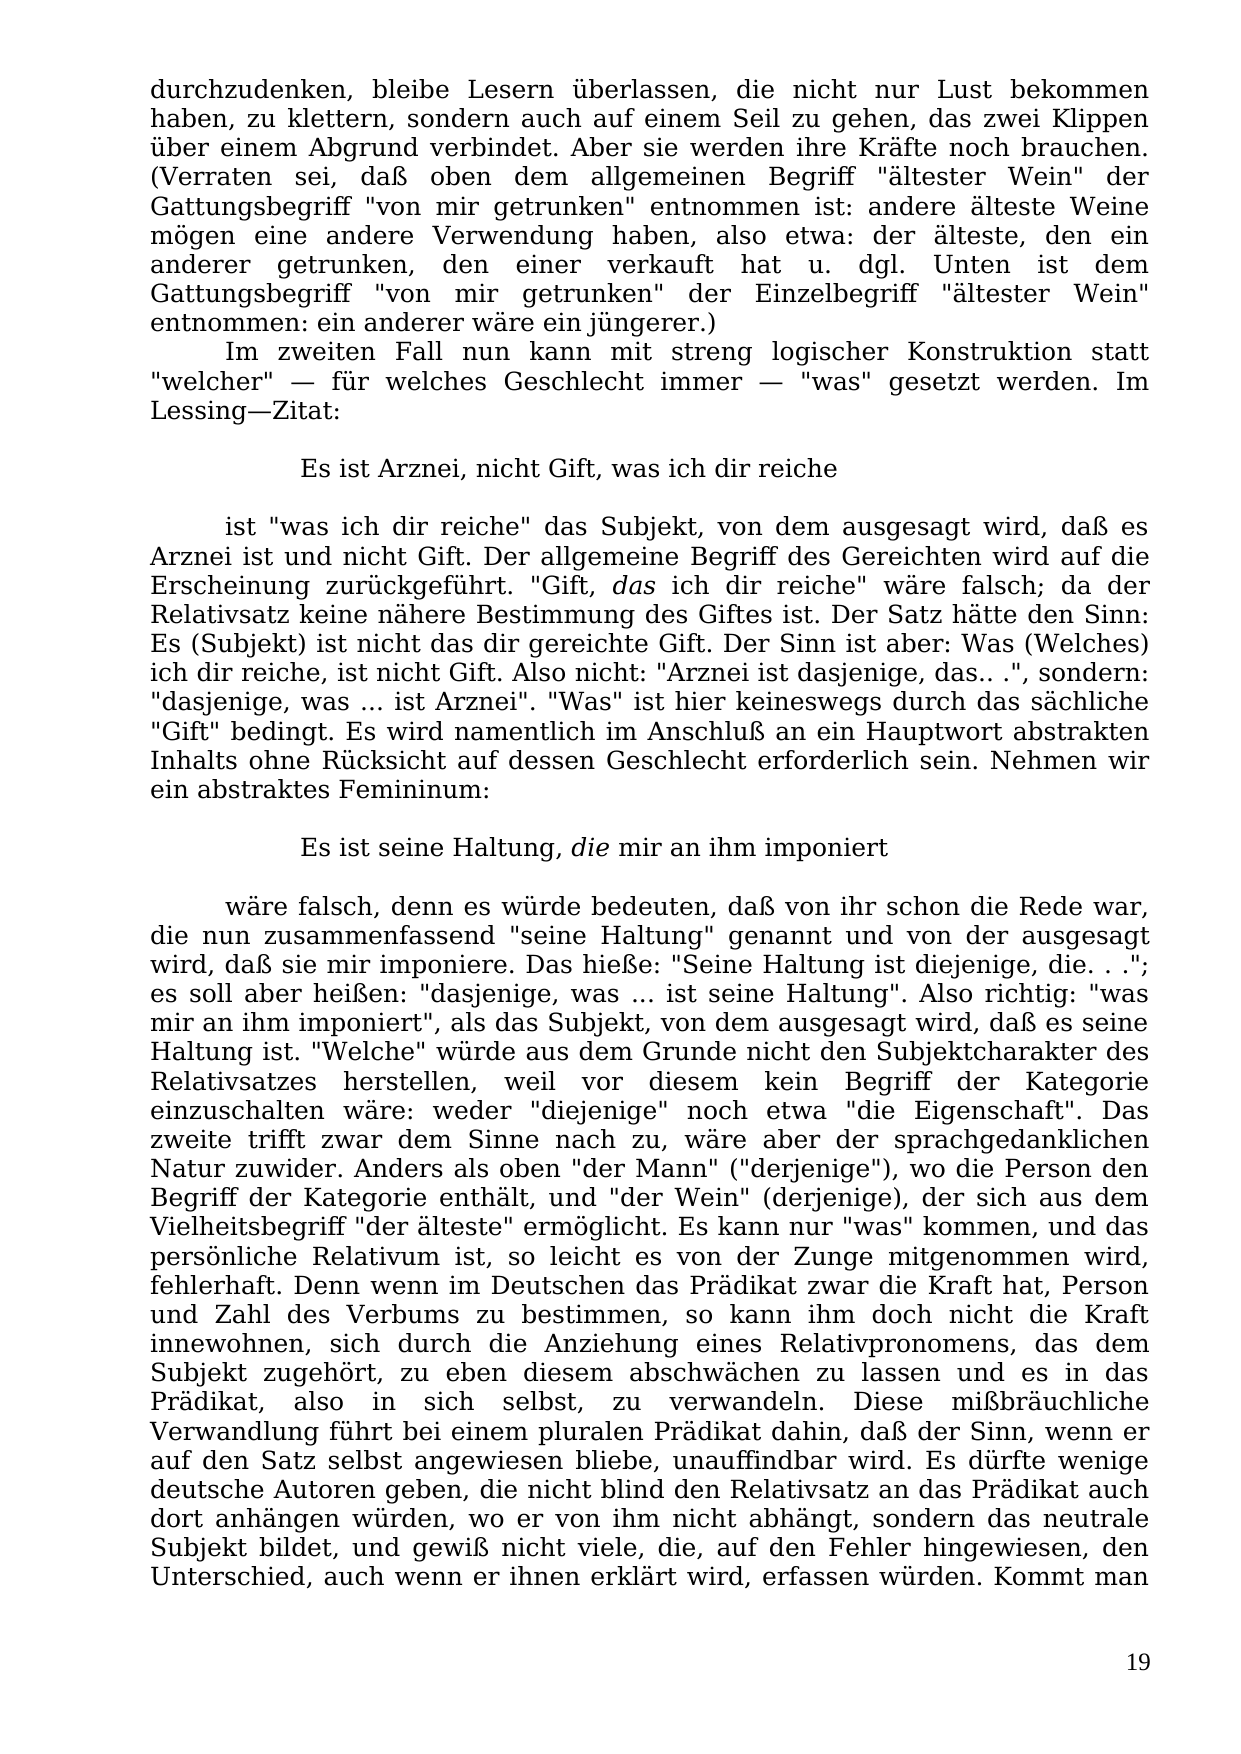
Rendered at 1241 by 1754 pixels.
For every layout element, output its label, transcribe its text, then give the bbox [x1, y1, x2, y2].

text durchzudenken, bleibe Lesern überlassen, die nicht nur Lust bekommen haben, zu klettern, sondern auch auf einem Seil zu gehen, das zwei Klippen über einem Abgrund verbindet. Aber sie werden ihre Kräfte noch brauchen. (Verraten sei, daß oben dem allgemeinen Begriff "ältester Wein" der Gattungsbegriff "von mir getrunken" entnommen ist: andere älteste Weine mögen eine andere Verwendung haben, also etwa: der älteste, den ein anderer getrunken, den einer verkauft hat u. dgl. Unten ist dem Gattungsbegriff "von mir getrunken" der Einzelbegriff "ältester Wein" entnommen: ein anderer wäre ein jüngerer.) [150, 75, 1151, 337]
text ist "was ich dir reiche" das Subjekt, von dem ausgesagt wird, daß es Arznei ist und nicht Gift. Der allgemeine Begriff des Gereichten wird auf die Erscheinung zurückgeführt. "Gift, das ich dir reiche" wäre falsch; da der Relativsatz keine nähere Bestimmung des Giftes ist. Der Satz hätte den Sinn: Es (Subjekt) ist nicht das dir gereichte Gift. Der Sinn ist aber: Was (Welches) ich dir reiche, ist nicht Gift. Also nicht: "Arznei ist dasjenige, das.. .", sondern: "dasjenige, was ... ist Arznei". "Was" ist hier keineswegs durch das sächliche "Gift" bedingt. Es wird namentlich im Anschluß an ein Hauptwort abstrakten Inhalts ohne Rücksicht auf dessen Geschlecht erforderlich sein. Nehmen wir ein abstraktes Femininum: [150, 512, 1151, 804]
text Es ist Arznei, nicht Gift, was ich dir reiche [300, 454, 1151, 483]
text Es ist seine Haltung, die mir an ihm imponiert [300, 833, 1151, 862]
text wäre falsch, denn es würde bedeuten, daß von ihr schon die Rede war, die nun zusammenfassend "seine Haltung" genannt und von der ausgesagt wird, daß sie mir imponiere. Das hieße: "Seine Haltung ist diejenige, die. . ."; es soll aber heißen: "dasjenige, was ... ist seine Haltung". Also richtig: "was mir an ihm imponiert", als das Subjekt, von dem ausgesagt wird, daß es seine Haltung ist. "Welche" würde aus dem Grunde nicht den Subjektcharakter des Relativsatzes herstellen, weil vor diesem kein Begriff der Kategorie einzuschalten wäre: weder "diejenige" noch etwa "die Eigenschaft". Das zweite trifft zwar dem Sinne nach zu, wäre aber der sprachgedanklichen Natur zuwider. Anders als oben "der Mann" ("derjenige"), wo die Person den Begriff der Kategorie enthält, und "der Wein" (derjenige), der sich aus dem Vielheitsbegriff "der älteste" ermöglicht. Es kann nur "was" kommen, und das persönliche Relativum ist, so leicht es von der Zunge mitgenommen wird, fehlerhaft. Denn wenn im Deutschen das Prädikat zwar die Kraft hat, Person und Zahl des Verbums zu bestimmen, so kann ihm doch nicht die Kraft innewohnen, sich durch die Anziehung eines Relativpronomens, das dem Subjekt zugehört, zu eben diesem abschwächen zu lassen und es in das Prädikat, also in sich selbst, zu verwandeln. Diese mißbräuchliche Verwandlung führt bei einem pluralen Prädikat dahin, daß der Sinn, wenn er auf den Satz selbst angewiesen bliebe, unauffindbar wird. Es dürfte wenige deutsche Autoren geben, die nicht blind den Relativsatz an das Prädikat auch dort anhängen würden, wo er von ihm nicht abhängt, sondern das neutrale Subjekt bildet, und gewiß nicht viele, die, auf den Fehler hingewiesen, den Unterschied, auch wenn er ihnen erklärt wird, erfassen würden. Kommt man [150, 892, 1151, 1592]
text Im zweiten Fall nun kann mit streng logischer Konstruktion statt "welcher" — für welches Geschlecht immer — "was" gesetzt werden. Im Lessing—Zitat: [150, 337, 1151, 425]
